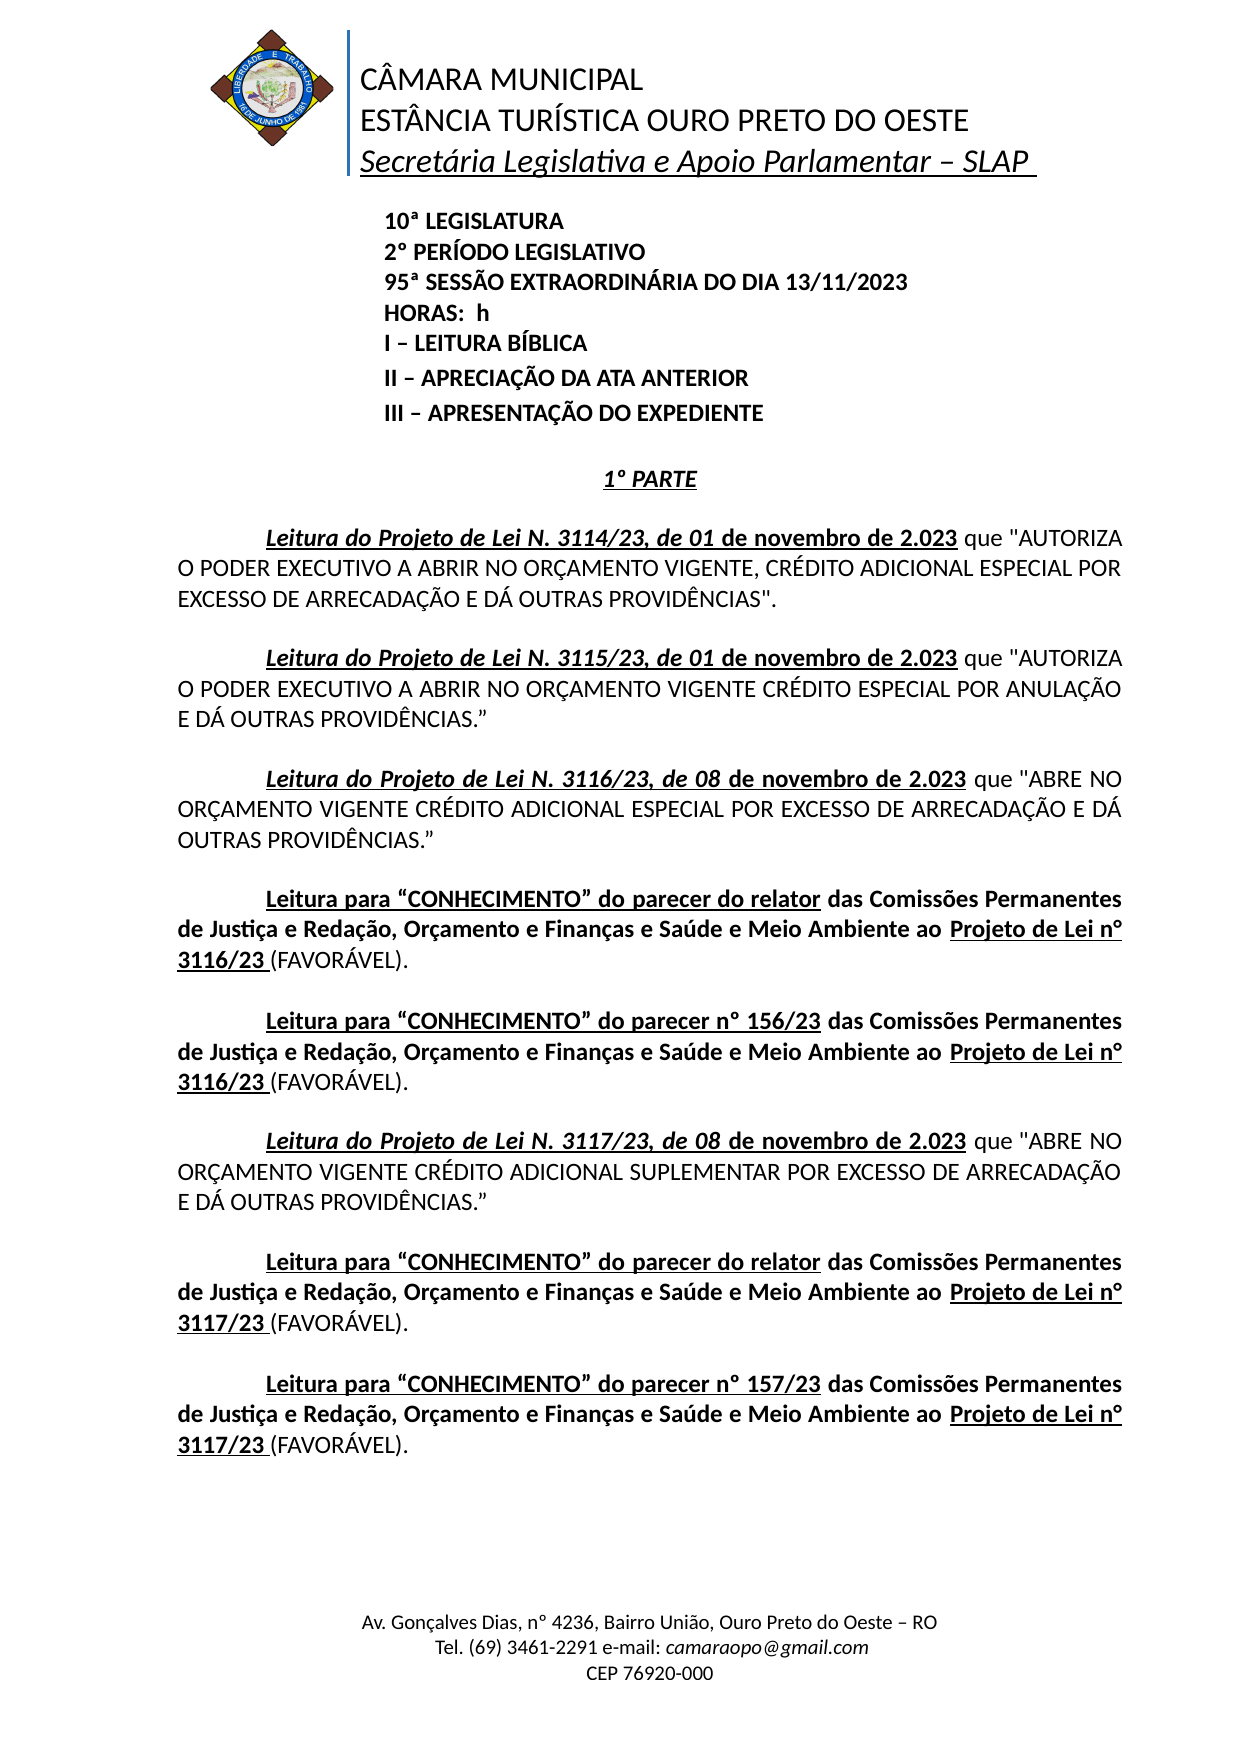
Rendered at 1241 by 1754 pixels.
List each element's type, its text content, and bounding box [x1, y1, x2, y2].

text Leitura do Projeto de Lei N. 3114/23, de 01 de novembro de 2.023 que "AUTORIZA O PODER EXECUTIVO A ABRIR NO ORÇAMENTO VIGENTE, CRÉDITO ADICIONAL ESPECIAL POR EXCESSO DE ARRECADAÇÃO E DÁ OUTRAS PROVIDÊNCIAS". [177, 522, 1122, 614]
text Leitura para “CONHECIMENTO” do parecer do relator das Comissões Permanentes de Justiça e Redação, Orçamento e Finanças e Saúde e Meio Ambiente ao Projeto de Lei n° 3117/23 (FAVORÁVEL). [177, 1246, 1122, 1337]
text 10ª LEGISLATURA [384, 205, 1122, 236]
text Leitura do Projeto de Lei N. 3117/23, de 08 de novembro de 2.023 que "ABRE NO ORÇAMENTO VIGENTE CRÉDITO ADICIONAL SUPLEMENTAR POR EXCESSO DE ARRECADAÇÃO E DÁ OUTRAS PROVIDÊNCIAS.” [177, 1125, 1122, 1217]
text III – APRESENTAÇÃO DO EXPEDIENTE [384, 397, 1122, 428]
text I – LEITURA BÍBLICA [384, 327, 1122, 358]
text Leitura para “CONHECIMENTO” do parecer nº 157/23 das Comissões Permanentes de Justiça e Redação, Orçamento e Finanças e Saúde e Meio Ambiente ao Projeto de Lei n° 3117/23 (FAVORÁVEL). [177, 1368, 1122, 1459]
text 1º PARTE [177, 463, 1122, 493]
text Leitura para “CONHECIMENTO” do parecer nº 156/23 das Comissões Permanentes de Justiça e Redação, Orçamento e Finanças e Saúde e Meio Ambiente ao Projeto de Lei n° 3116/23 (FAVORÁVEL). [177, 1005, 1122, 1097]
text HORAS: h [384, 297, 1122, 327]
text Leitura do Projeto de Lei N. 3116/23, de 08 de novembro de 2.023 que "ABRE NO ORÇAMENTO VIGENTE CRÉDITO ADICIONAL ESPECIAL POR EXCESSO DE ARRECADAÇÃO E DÁ OUTRAS PROVIDÊNCIAS.” [177, 763, 1122, 854]
text 2º PERÍODO LEGISLATIVO [384, 236, 1122, 266]
text 95ª SESSÃO EXTRAORDINÁRIA DO DIA 13/11/2023 [384, 266, 1122, 297]
text Leitura para “CONHECIMENTO” do parecer do relator das Comissões Permanentes de Justiça e Redação, Orçamento e Finanças e Saúde e Meio Ambiente ao Projeto de Lei n° 3116/23 (FAVORÁVEL). [177, 883, 1122, 974]
text II – APRECIAÇÃO DA ATA ANTERIOR [384, 362, 1122, 393]
text Leitura do Projeto de Lei N. 3115/23, de 01 de novembro de 2.023 que "AUTORIZA O PODER EXECUTIVO A ABRIR NO ORÇAMENTO VIGENTE CRÉDITO ESPECIAL POR ANULAÇÃO E DÁ OUTRAS PROVIDÊNCIAS.” [177, 642, 1122, 734]
